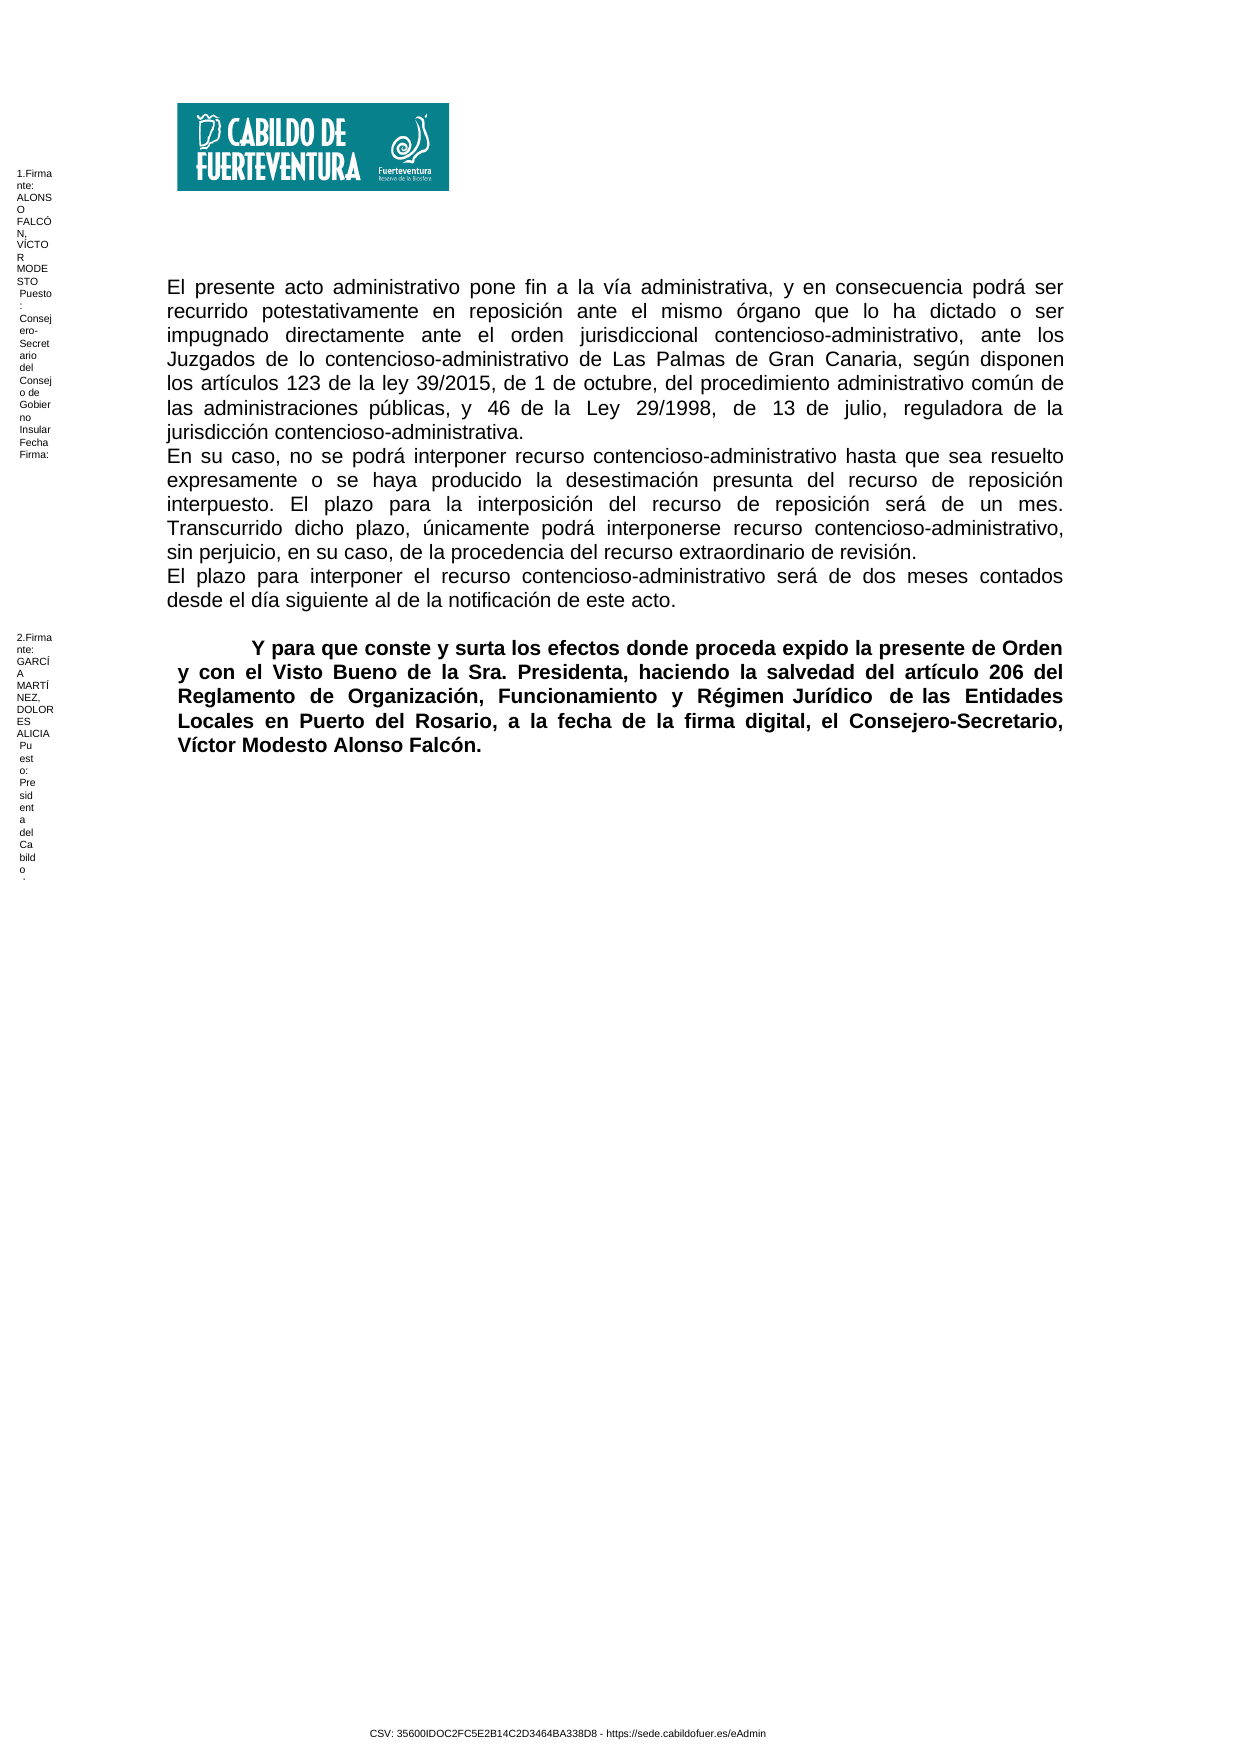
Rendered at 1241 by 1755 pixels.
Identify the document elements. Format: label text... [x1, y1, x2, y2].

text 1.Firmante: ALONSO FALCÓN, VÍCTOR MODESTO [17, 167, 54, 287]
text 2.Firmante: GARCÍA MARTÍNEZ, DOLORES ALICIA [17, 631, 54, 739]
text Puesto: Consejero-Secretario del Consejo de Gobierno Insular Fecha Firma: 06/05/2025 14:05:24 [19, 288, 52, 463]
subtitle Y para que conste y surta los efectos donde proceda expido la presente de Orden y con el Visto Bueno de la Sra. Presidenta, haciendo la salvedad del artículo 206 del Reglamento de Organización, Funcionamiento y Régimen Jurídico de las Entidades Locales en Puerto del Rosario, a la fecha de la firma digital, el Consejero-Secretario, Víctor Modesto Alonso Falcón. [177, 636, 1064, 757]
text El plazo para interponer el recurso contencioso-administrativo será de dos meses contados desde el día siguiente al de la notificación de este acto. [167, 564, 1064, 612]
text Puesto: Presidenta del Cabildo de Fuerteventura Fecha Firma: 07/05/2025 08:56:41 [19, 740, 36, 879]
text El presente acto administrativo pone fin a la vía administrativa, y en consecuencia podrá ser recurrido potestativamente en reposición ante el mismo órgano que lo ha dictado o ser impugnado directamente ante el orden jurisdiccional contencioso-administrativo, ante los Juzgados de lo contencioso-administrativo de Las Palmas de Gran Canaria, según disponen los artículos 123 de la ley 39/2015, de 1 de octubre, del procedimiento administrativo común de las administraciones públicas, y 46 de la Ley 29/1998, de 13 de julio, reguladora de la jurisdicción contencioso-administrativa. [167, 274, 1064, 443]
text En su caso, no se podrá interponer recurso contencioso-administrativo hasta que sea resuelto expresamente o se haya producido la desestimación presunta del recurso de reposición interpuesto. El plazo para la interposición del recurso de reposición será de un mes. Transcurrido dicho plazo, únicamente podrá interponerse recurso contencioso-administrativo, sin perjuicio, en su caso, de la procedencia del recurso extraordinario de revisión. [167, 443, 1064, 564]
